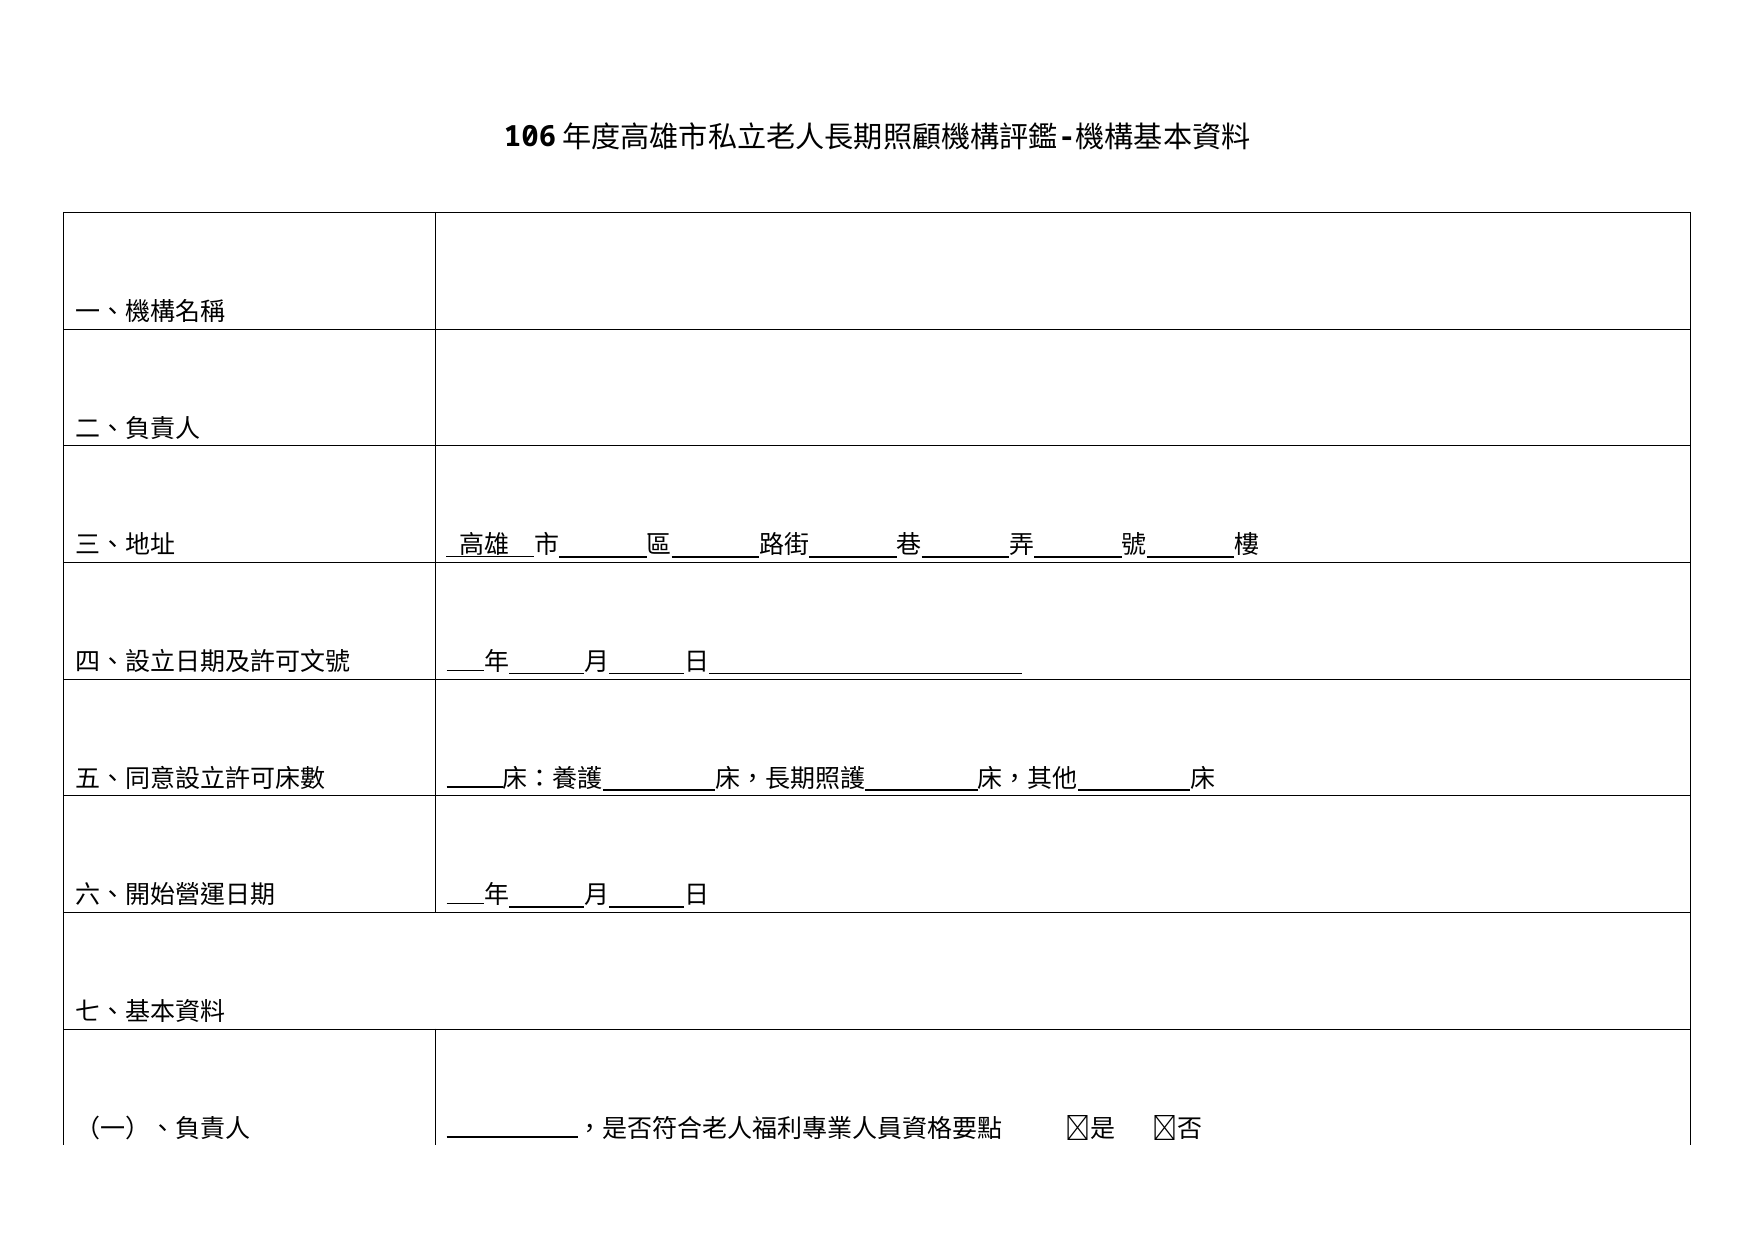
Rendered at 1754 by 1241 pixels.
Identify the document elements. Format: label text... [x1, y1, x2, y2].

table_cell 七、基本資料 [64, 913, 1690, 1028]
table_cell 床：養護 床，長期照護 床，其他 床 [436, 680, 1690, 795]
table_cell 四、設立日期及許可文號 [64, 563, 435, 678]
table_cell 年 月 日 [436, 796, 1690, 912]
table_cell ，是否符合老人福利專業人員資格要點 是 否 [436, 1030, 1690, 1145]
table_cell 三、地址 [64, 446, 435, 562]
table_cell 五、同意設立許可床數 [64, 680, 435, 795]
table_cell 高雄 市 區 路街 巷 弄 號 樓 [436, 446, 1690, 562]
table_cell [436, 330, 1690, 445]
table_header 一、機構名稱 [64, 213, 435, 328]
text 106年度高雄市私立老人長期照顧機構評鑑-機構基本資料 [75, 95, 1679, 153]
table_cell 六、開始營運日期 [64, 796, 435, 912]
table_cell 年 月 日 [436, 563, 1690, 678]
table_header [436, 213, 1690, 328]
table_cell 二、負責人 [64, 330, 435, 445]
table_cell （一）、負責人 [64, 1030, 435, 1145]
